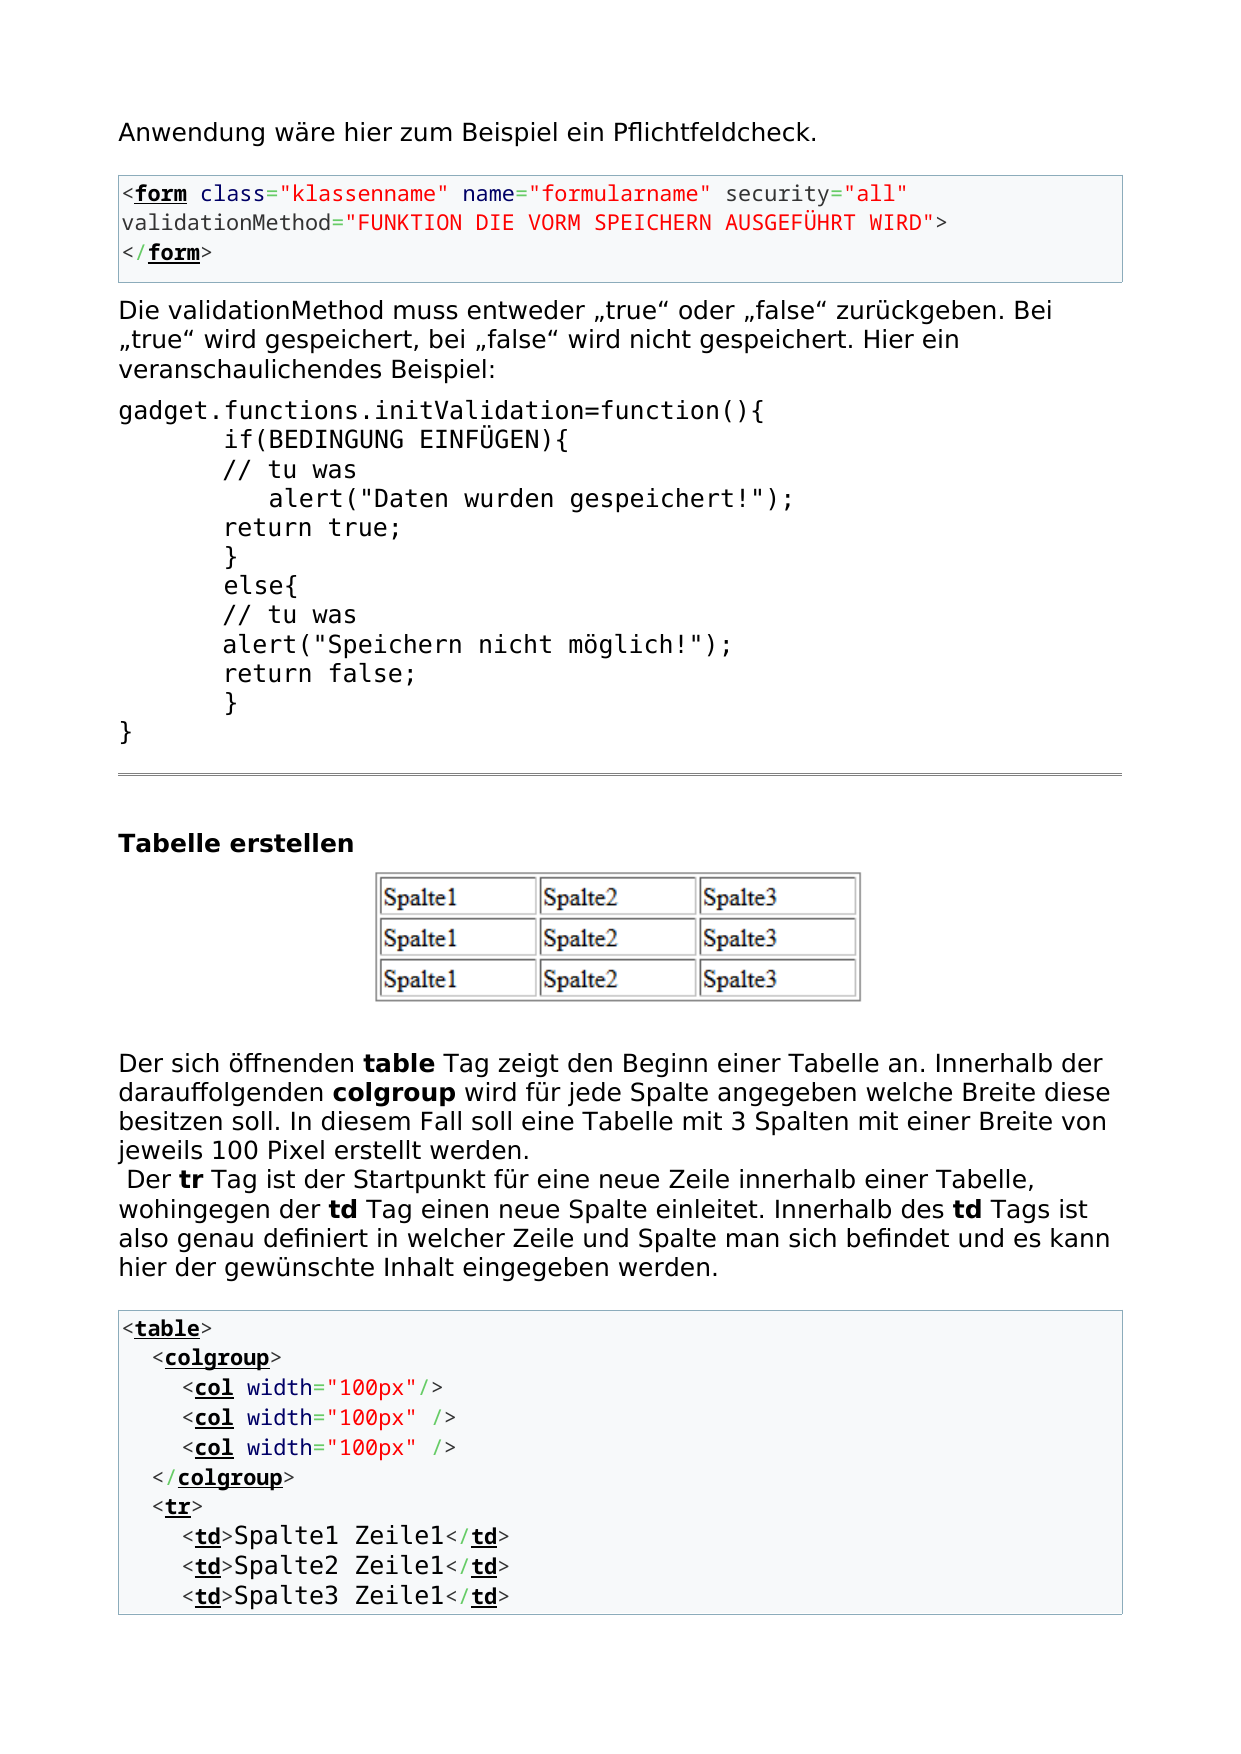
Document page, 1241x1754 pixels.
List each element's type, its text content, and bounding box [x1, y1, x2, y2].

text Anwendung wäre hier zum Beispiel ein Pflichtfeldcheck. [118, 118, 1122, 147]
picture [371, 871, 869, 1008]
table_header <form class="klassenname" name="formularname" security="all" validationMethod="FUNKTION DIE VORM SPEICHERN AUSGEFÜHRT WIRD"> </form> [119, 176, 1122, 282]
subtitle Tabelle erstellen [118, 830, 1122, 859]
text gadget.functions.initValidation=function(){ if(BEDINGUNG EINFÜGEN){ // tu was alert("Daten wurden gespeichert!"); return true; } else{ // tu was alert("Speichern nicht möglich!"); return false; } } [118, 397, 1122, 747]
table_header <table> <colgroup> <col width="100px"/> <col width="100px" /> <col width="100px" /> </colgroup> <tr> <td>Spalte1 Zeile1</td> <td>Spalte2 Zeile1</td> <td>Spalte3 Zeile1</td> [119, 1311, 1122, 1613]
text Der sich öffnenden table Tag zeigt den Beginn einer Tabelle an. Innerhalb der darauffolgenden colgroup wird für jede Spalte angegeben welche Breite diese besitzen soll. In diesem Fall soll eine Tabelle mit 3 Spalten mit einer Breite von jeweils 100 Pixel erstellt werden. Der tr Tag ist der Startpunkt für eine neue Zeile innerhalb einer Tabelle, wohingegen der td Tag einen neue Spalte einleitet. Innerhalb des td Tags ist also genau definiert in welcher Zeile und Spalte man sich befindet und es kann hier der gewünschte Inhalt eingegeben werden. [118, 1049, 1122, 1282]
text Die validationMethod muss entweder „true“ oder „false“ zurückgeben. Bei „true“ wird gespeichert, bei „false“ wird nicht gespeichert. Hier ein veranschaulichendes Beispiel: [118, 297, 1122, 384]
